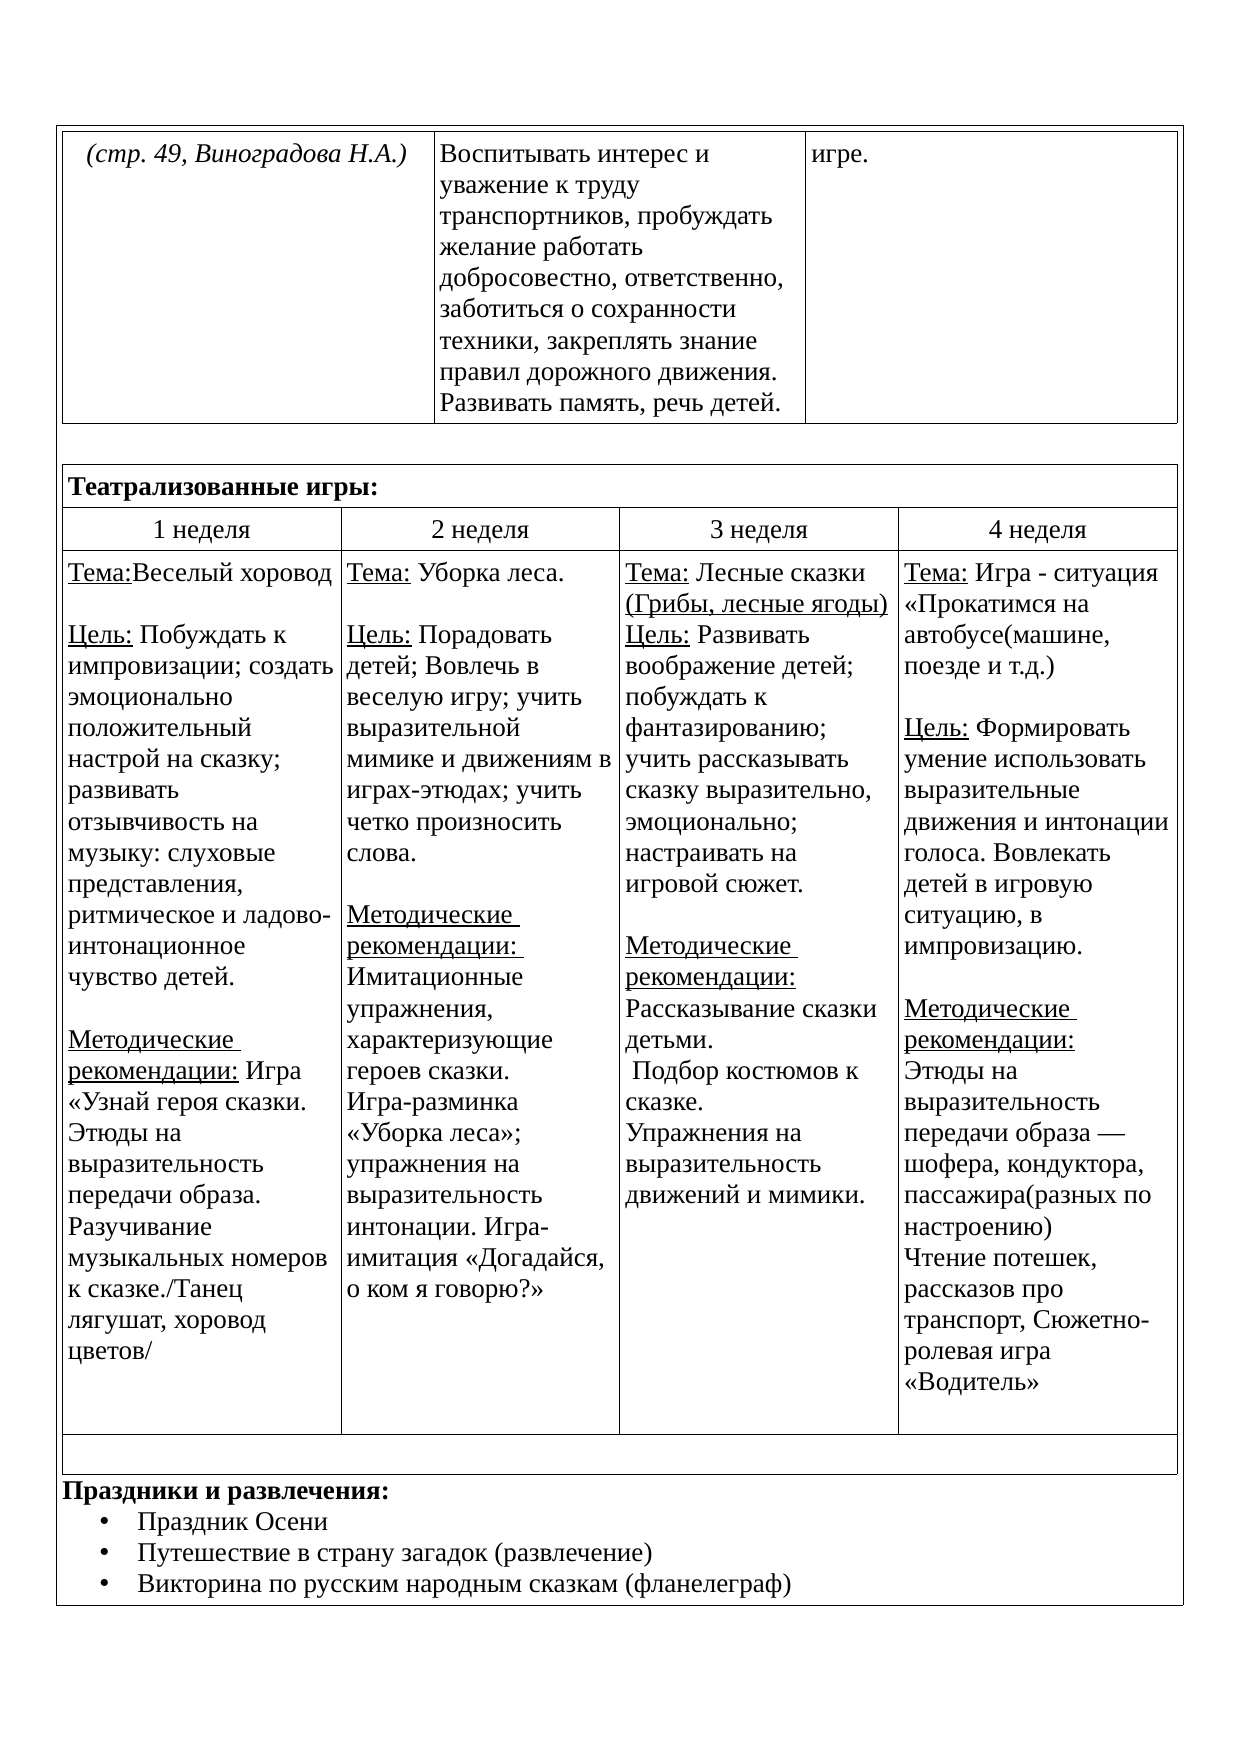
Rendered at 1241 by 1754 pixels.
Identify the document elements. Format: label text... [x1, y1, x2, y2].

table_cell игре. [806, 132, 1177, 423]
table_cell Воспитывать интерес и уважение к труду транспортников, пробуждать желание работать добросовестно, ответственно, заботиться о сохранности техники, закреплять знание правил дорожного движения. Развивать память, речь детей. [435, 132, 805, 423]
table_header Театрализованные игры: [63, 465, 1177, 507]
table_cell Тема: Лесные сказки (Грибы, лесные ягоды) Цель: Развивать воображение детей; побуждать к фантазированию; учить рассказывать сказку выразительно, эмоционально; настраивать на игровой сюжет. Методические рекомендации: Рассказывание сказки детьми. Подбор костюмов к сказке. Упражнения на выразительность движений и мимики. [620, 551, 898, 1433]
table_header 3 неделя [620, 508, 898, 550]
table_header 2 неделя [342, 508, 619, 550]
table_header ОО «Социализация» - Нравственно патриотическое воспитание Закреплять навыки дружелюбного отношения к окружающим, умение вместе играть, делиться игрушками; Закреплять словесные формы выражения благодарности Формировать понимание необходимости выполнять свои обещания Напомнить формы словесного выражения вежливости Праздники и развлечения: Праздник Осени Путешествие в страну загадок (развлечение) Викторина по русским народным сказкам (фланелеграф) [57, 126, 1183, 1604]
table_header 1 неделя [63, 508, 341, 550]
table_header 4 неделя [899, 508, 1177, 550]
table_header [63, 1435, 1177, 1474]
table_cell Тема: Игра - ситуация «Прокатимся на автобусе(машине, поезде и т.д.) Цель: Формировать умение использовать выразительные движения и интонации голоса. Вовлекать детей в игровую ситуацию, в импровизацию. Методические рекомендации: Этюды на выразительность передачи образа — шофера, кондуктора, пассажира(разных по настроению) Чтение потешек, рассказов про транспорт, Сюжетно- ролевая игра «Водитель» [899, 551, 1177, 1433]
table_cell Тема: Уборка леса. Цель: Порадовать детей; Вовлечь в веселую игру; учить выразительной мимике и движениям в играх-этюдах; учить четко произносить слова. Методические рекомендации: Имитационные упражнения, характеризующие героев сказки. Игра-разминка «Уборка леса»; упражнения на выразительность интонации. Игра-имитация «Догадайся, о ком я говорю?» [342, 551, 619, 1433]
table_cell Тема:Веселый хоровод Цель: Побуждать к импровизации; создать эмоционально положительный настрой на сказку; развивать отзывчивость на музыку: слуховые представления, ритмическое и ладово-интонационное чувство детей. Методические рекомендации: Игра «Узнай героя сказки. Этюды на выразительность передачи образа. Разучивание музыкальных номеров к сказке./Танец лягушат, хоровод цветов/ [63, 551, 341, 1433]
table_cell (стр. 49, Виноградова Н.А.) [63, 132, 434, 423]
